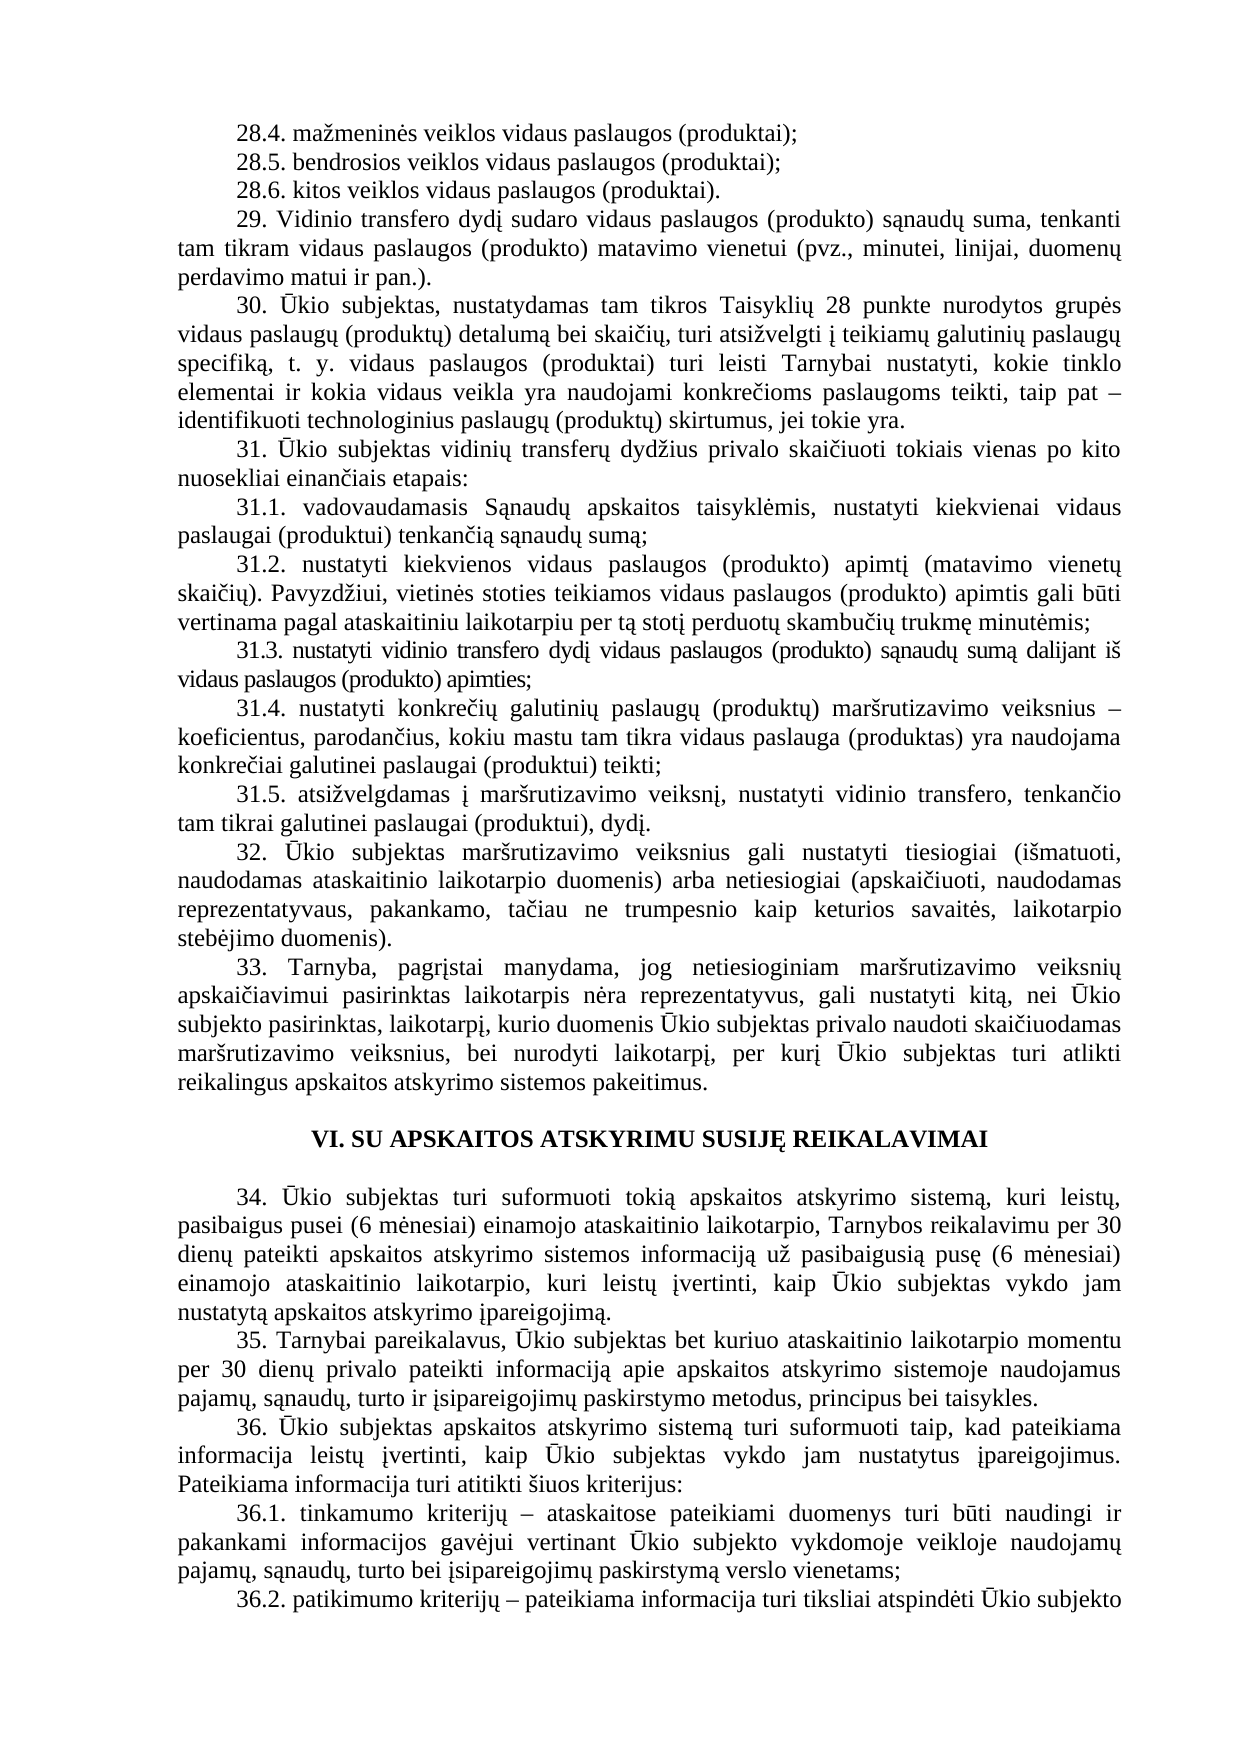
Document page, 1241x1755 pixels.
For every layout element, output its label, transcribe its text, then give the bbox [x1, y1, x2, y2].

text 31.2. nustatyti kiekvienos vidaus paslaugos (produkto) apimtį (matavimo vienetų skaičių). Pavyzdžiui, vietinės stoties teikiamos vidaus paslaugos (produkto) apimtis gali būti vertinama pagal ataskaitiniu laikotarpiu per tą stotį perduotų skambučių trukmę minutėmis; [177, 549, 1122, 636]
text 36.2. patikimumo kriterijų – pateikiama informacija turi tiksliai atspindėti Ūkio subjekto [177, 1584, 1122, 1613]
text 30. Ūkio subjektas, nustatydamas tam tikros Taisyklių 28 punkte nurodytos grupės vidaus paslaugų (produktų) detalumą bei skaičių, turi atsižvelgti į teikiamų galutinių paslaugų specifiką, t. y. vidaus paslaugos (produktai) turi leisti Tarnybai nustatyti, kokie tinklo elementai ir kokia vidaus veikla yra naudojami konkrečioms paslaugoms teikti, taip pat – identifikuoti technologinius paslaugų (produktų) skirtumus, jei tokie yra. [177, 291, 1122, 434]
text 28.4. mažmeninės veiklos vidaus paslaugos (produktai); [177, 118, 1122, 147]
text 34. Ūkio subjektas turi suformuoti tokią apskaitos atskyrimo sistemą, kuri leistų, pasibaigus pusei (6 mėnesiai) einamojo ataskaitinio laikotarpio, Tarnybos reikalavimu per 30 dienų pateikti apskaitos atskyrimo sistemos informaciją už pasibaigusią pusę (6 mėnesiai) einamojo ataskaitinio laikotarpio, kuri leistų įvertinti, kaip Ūkio subjektas vykdo jam nustatytą apskaitos atskyrimo įpareigojimą. [177, 1182, 1122, 1326]
text 32. Ūkio subjektas maršrutizavimo veiksnius gali nustatyti tiesiogiai (išmatuoti, naudodamas ataskaitinio laikotarpio duomenis) arba netiesiogiai (apskaičiuoti, naudodamas reprezentatyvaus, pakankamo, tačiau ne trumpesnio kaip keturios savaitės, laikotarpio stebėjimo duomenis). [177, 837, 1122, 952]
text 28.6. kitos veiklos vidaus paslaugos (produktai). [177, 176, 1122, 204]
text 31.3. nustatyti vidinio transfero dydį vidaus paslaugos (produkto) sąnaudų sumą dalijant iš vidaus paslaugos (produkto) apimties; [177, 636, 1122, 693]
text 31.4. nustatyti konkrečių galutinių paslaugų (produktų) maršrutizavimo veiksnius – koeficientus, parodančius, kokiu mastu tam tikra vidaus paslauga (produktas) yra naudojama konkrečiai galutinei paslaugai (produktui) teikti; [177, 693, 1122, 779]
text 36.1. tinkamumo kriterijų – ataskaitose pateikiami duomenys turi būti naudingi ir pakankami informacijos gavėjui vertinant Ūkio subjekto vykdomoje veikloje naudojamų pajamų, sąnaudų, turto bei įsipareigojimų paskirstymą verslo vienetams; [177, 1498, 1122, 1584]
text 29. Vidinio transfero dydį sudaro vidaus paslaugos (produkto) sąnaudų suma, tenkanti tam tikram vidaus paslaugos (produkto) matavimo vienetui (pvz., minutei, linijai, duomenų perdavimo matui ir pan.). [177, 204, 1122, 291]
text 36. Ūkio subjektas apskaitos atskyrimo sistemą turi suformuoti taip, kad pateikiama informacija leistų įvertinti, kaip Ūkio subjektas vykdo jam nustatytus įpareigojimus. Pateikiama informacija turi atitikti šiuos kriterijus: [177, 1412, 1122, 1498]
text 35. Tarnybai pareikalavus, Ūkio subjektas bet kuriuo ataskaitinio laikotarpio momentu per 30 dienų privalo pateikti informaciją apie apskaitos atskyrimo sistemoje naudojamus pajamų, sąnaudų, turto ir įsipareigojimų paskirstymo metodus, principus bei taisykles. [177, 1326, 1122, 1412]
text 31. Ūkio subjektas vidinių transferų dydžius privalo skaičiuoti tokiais vienas po kito nuosekliai einančiais etapais: [177, 434, 1122, 492]
text 33. Tarnyba, pagrįstai manydama, jog netiesioginiam maršrutizavimo veiksnių apskaičiavimui pasirinktas laikotarpis nėra reprezentatyvus, gali nustatyti kitą, nei Ūkio subjekto pasirinktas, laikotarpį, kurio duomenis Ūkio subjektas privalo naudoti skaičiuodamas maršrutizavimo veiksnius, bei nurodyti laikotarpį, per kurį Ūkio subjektas turi atlikti reikalingus apskaitos atskyrimo sistemos pakeitimus. [177, 952, 1122, 1096]
text VI. su apskaitos Atskyrimu susiję reikalavimai [177, 1124, 1122, 1153]
text 31.1. vadovaudamasis Sąnaudų apskaitos taisyklėmis, nustatyti kiekvienai vidaus paslaugai (produktui) tenkančią sąnaudų sumą; [177, 492, 1122, 549]
text 28.5. bendrosios veiklos vidaus paslaugos (produktai); [177, 147, 1122, 176]
text 31.5. atsižvelgdamas į maršrutizavimo veiksnį, nustatyti vidinio transfero, tenkančio tam tikrai galutinei paslaugai (produktui), dydį. [177, 779, 1122, 837]
